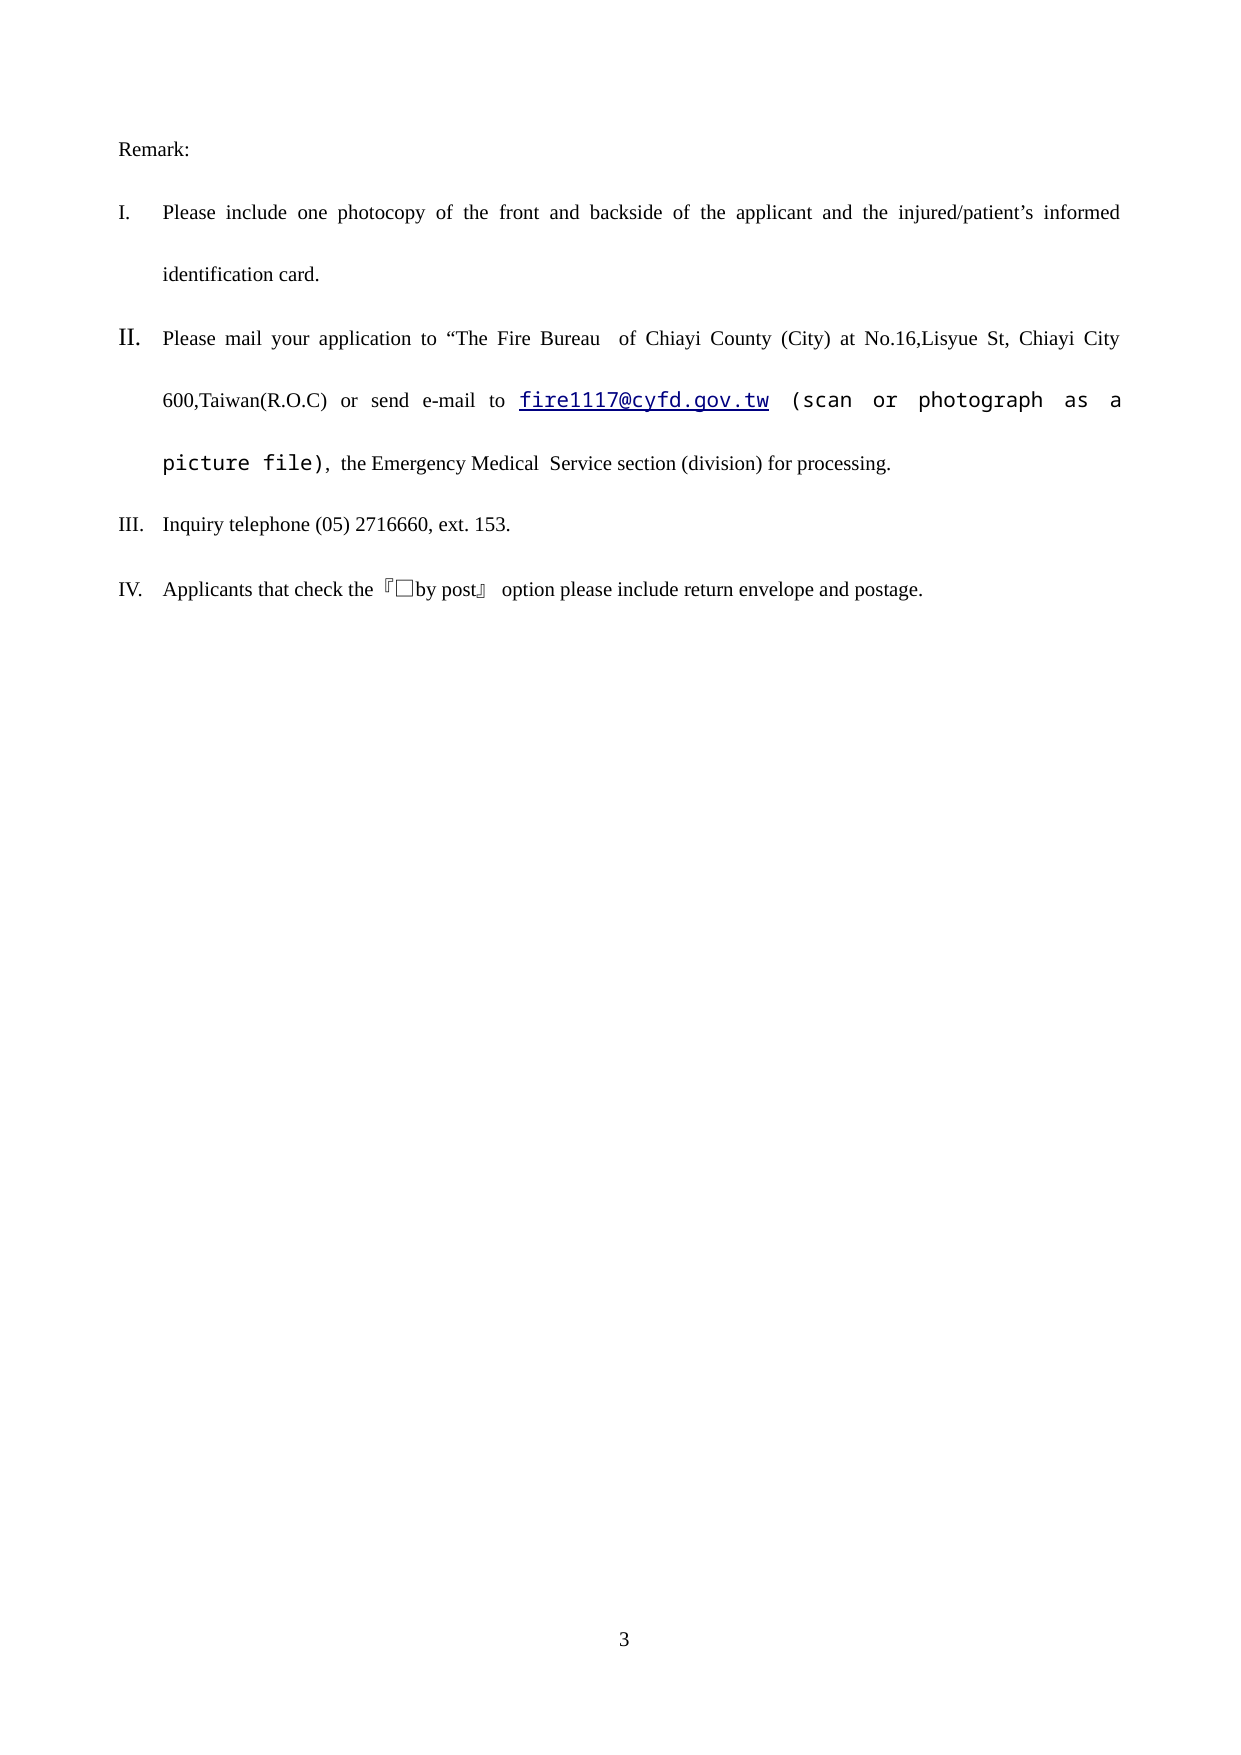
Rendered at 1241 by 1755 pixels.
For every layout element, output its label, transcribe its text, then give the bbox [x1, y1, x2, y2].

list Please include one photocopy of the front and backside of the applicant and the injured/patient’s informed identification card. [118, 170, 1122, 295]
list Applicants that check the『□by post』 option please include return envelope and postage. [118, 545, 1122, 608]
list Please mail your application to “The Fire Bureau of Chiayi County (City) at No.16,Lisyue St, Chiayi City 600,Taiwan(R.O.C) or send e-mail to fire1117@cyfd.gov.tw (scan or photograph as a picture file), the Emergency Medical Service section (division) for processing. [118, 295, 1122, 483]
list Inquiry telephone (05) 2716660, ext. 153. [118, 483, 1122, 545]
text Remark: [118, 108, 1122, 170]
